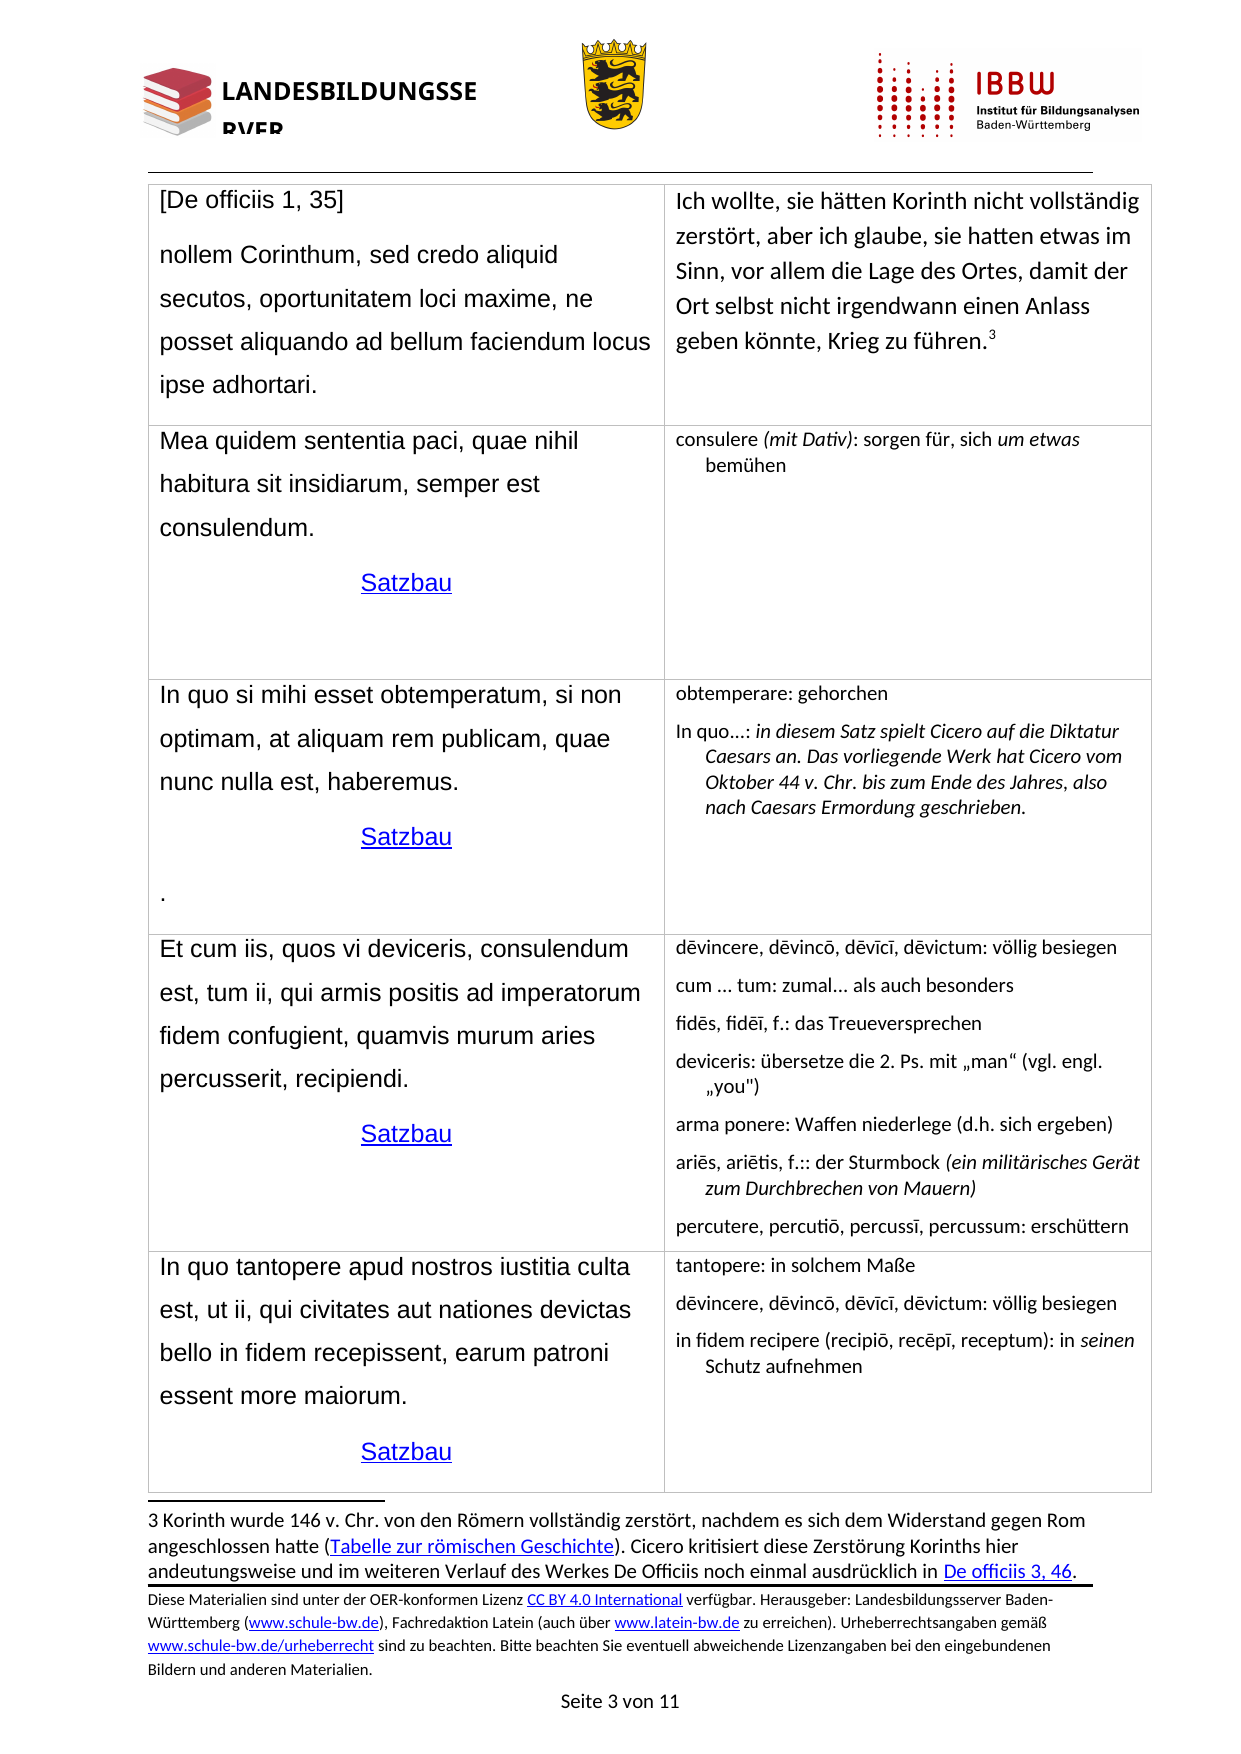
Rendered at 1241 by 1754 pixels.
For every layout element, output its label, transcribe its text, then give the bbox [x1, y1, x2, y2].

table_cell dēvincere, dēvincō, dēvīcī, dēvictum: völlig besiegen cum ... tum: zumal... als auch besonders fidēs, fidēī, f.: das Treueversprechen deviceris: übersetze die 2. Ps. mit „man“ (vgl. engl. „you") arma ponere: Waffen niederlege (d.h. sich ergeben) ariēs, ariētis, f.:: der Sturmbock (ein militärisches Gerät zum Durchbrechen von Mauern) percutere, percutiō, percussī, percussum: erschüttern [665, 935, 1151, 1251]
table_cell In quo si mihi esset obtemperatum, si non optimam, at aliquam rem publicam, quae nunc nulla est, haberemus. Satzbau . [149, 680, 664, 933]
table_cell consulere (mit Dativ): sorgen für, sich um etwas bemühen [665, 426, 1151, 679]
picture [581, 38, 647, 130]
table_cell Et cum iis, quos vi deviceris, consulendum est, tum ii, qui armis positis ad imperatorum fidem confugient, quamvis murum aries percusserit, recipiendi. Satzbau [149, 935, 664, 1251]
picture [139, 63, 146, 138]
table_header Ich wollte, sie hätten Korinth nicht vollständig zerstört, aber ich glaube, sie hatten etwas im Sinn, vor allem die Lage des Ortes, damit der Ort selbst nicht irgendwann einen Anlass geben könnte, Krieg zu führen. [665, 185, 1151, 425]
table_cell obtemperare: gehorchen In quo...: in diesem Satz spielt Cicero auf die Diktatur Caesars an. Das vorliegende Werk hat Cicero vom Oktober 44 v. Chr. bis zum Ende des Jahres, also nach Caesars Ermordung geschrieben. [665, 680, 1151, 933]
table_cell Mea quidem sententia paci, quae nihil habitura sit insidiarum, semper est consulendum. Satzbau [149, 426, 664, 679]
table_cell tantopere: in solchem Maße dēvincere, dēvincō, dēvīcī, dēvictum: völlig besiegen in fidem recipere (recipiō, recēpī, receptum): in seinen Schutz aufnehmen [665, 1252, 1151, 1492]
table_cell In quo tantopere apud nostros iustitia culta est, ut ii, qui civitates aut nationes devictas bello in fidem recepissent, earum patroni essent more maiorum. Satzbau [149, 1252, 664, 1492]
table_header [De officiis 1, 35] nollem Corinthum, sed credo aliquid secutos, oportunitatem loci maxime, ne posset aliquando ad bellum faciendum locus ipse adhortari. [149, 185, 664, 425]
picture [873, 48, 1142, 142]
